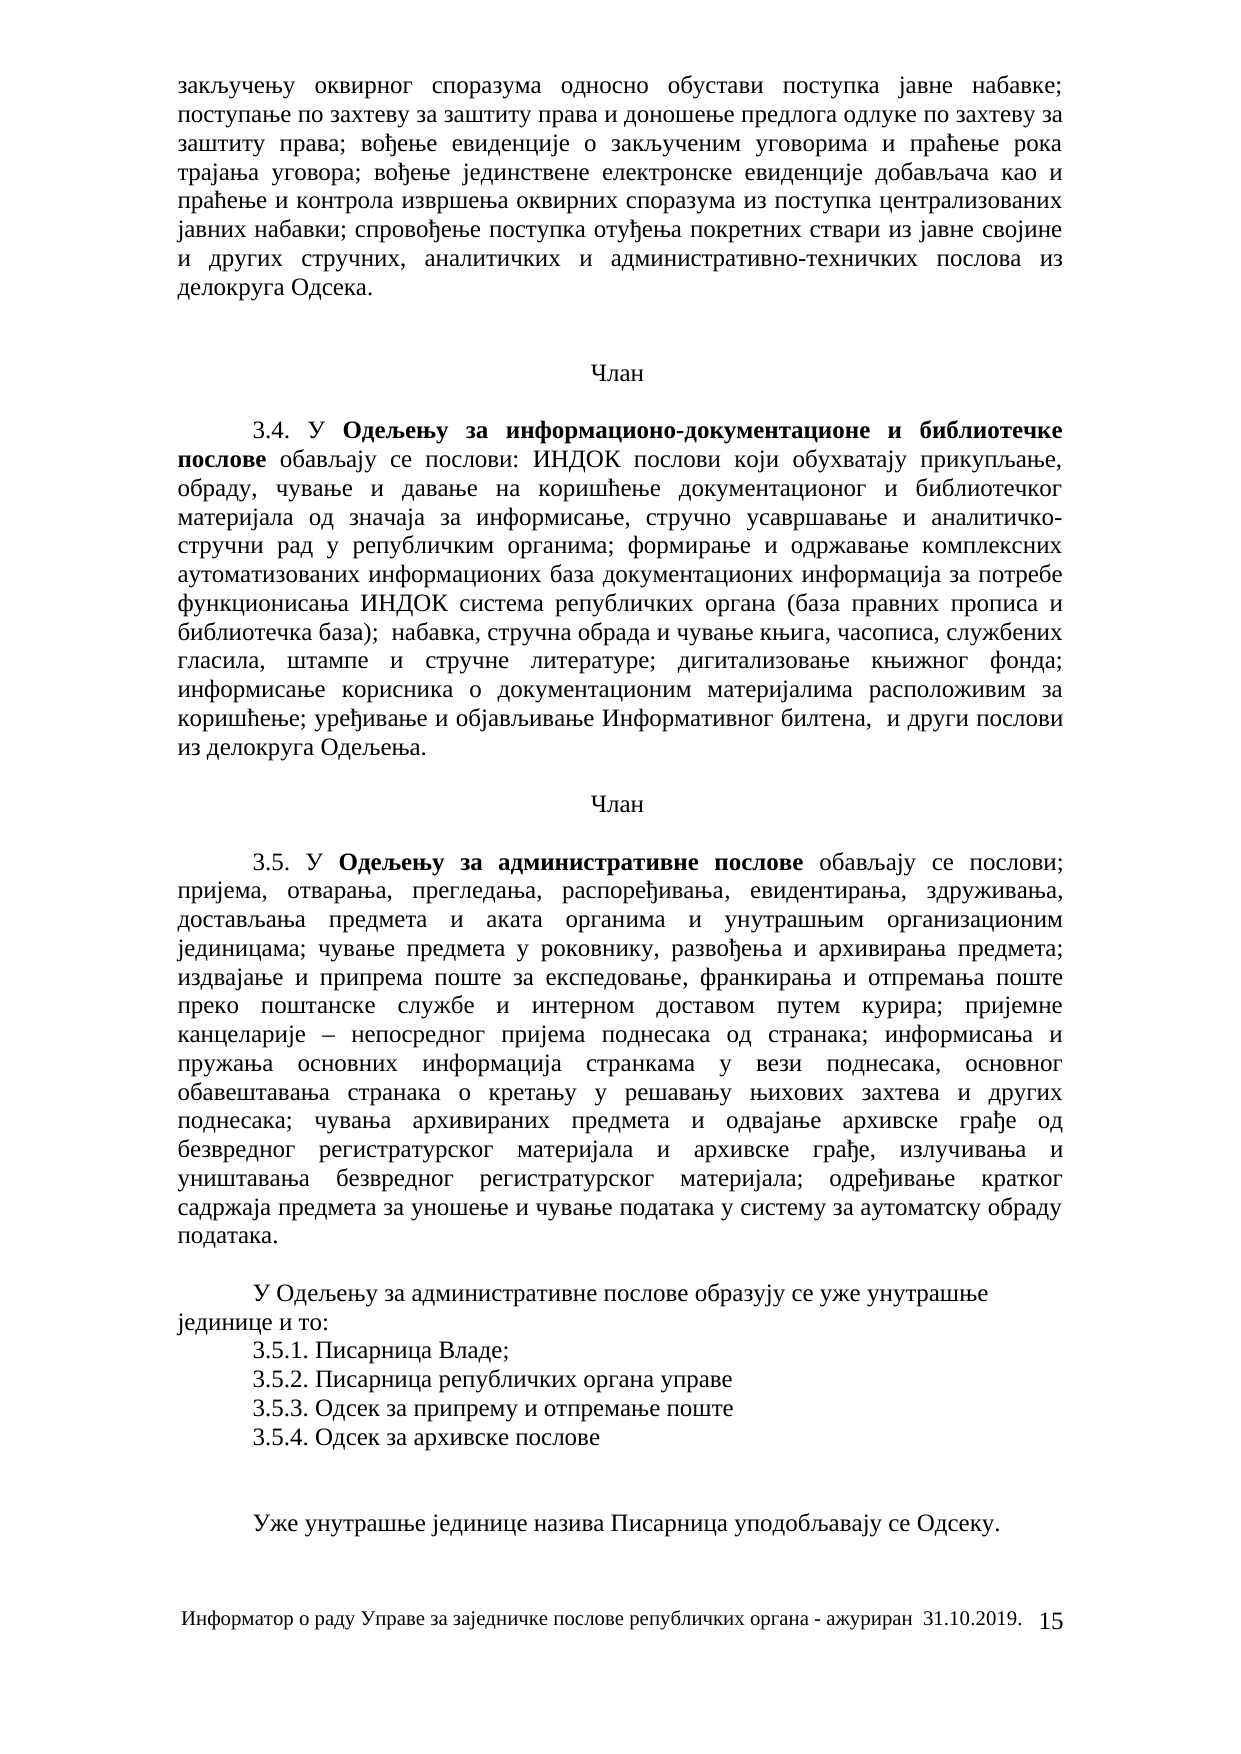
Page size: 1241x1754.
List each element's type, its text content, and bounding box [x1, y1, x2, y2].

text Члан [177, 358, 1063, 387]
text Члан [177, 789, 1063, 818]
text 3.5.3. Одсек за припрему и отпремање поште [177, 1393, 1063, 1422]
text 3.4. У Одељењу за информационо-документационе и библиотечке послове обављају се послови: ИНДОК послови који обухватају прикупљање, обраду, чување и давање на коришћење документационог и библиотечког материјала од значаја за информисање, стручно усавршавање и аналитичко-стручни рад у републичким органима; формирање и одржавање комплексних аутоматизованих информационих база документационих информација за потребе функционисања ИНДОК система републичких органа (база правних прописа и библиотечка база); набавка, стручна обрада и чување књига, часописа, службених гласила, штампе и стручне литературе; дигитализовање књижног фонда; информисање корисника о документационим материјалима расположивим за коришћење; уређивање и објављивање Информативног билтена, и други послови из делокруга Одељења. [177, 415, 1063, 760]
text 3.5.1. Писарница Владе; [177, 1335, 1063, 1364]
text 3.5.4. Одсек за архивске послове [177, 1422, 1063, 1450]
text 3.5.2. Писарница републичких органа управе [177, 1364, 1063, 1393]
text Уже унутрашње јединице назива Писарница уподобљавају се Одсеку. [177, 1508, 1063, 1537]
text закључењу оквирног споразума односно обустави поступка јавне набавке; поступање по захтеву за заштиту права и доношење предлога одлуке по захтеву за заштиту права; вођење евиденције о закљученим уговорима и праћење рока трајања уговора; вођење јединствене електронске евиденције добављача као и праћење и контрола извршења оквирних споразума из поступка централизованих јавних набавки; спровођење поступка отуђења покретних ствари из јавне својине и других стручних, аналитичких и административно-техничких послова из делокруга Одсека. [177, 70, 1063, 300]
text 3.5. У Одељењу за административне послове обављају се послови; пријемa, отварања, прегледања, распоређивања, евидентирањa, здруживања, достављања предмета и аката органима и унутрашњим организационим јединицама; чување предмета у роковнику, развођењa и архивирањa предмета; издвајање и припрема поште за експедовање, франкирањa и отпремањa поште преко поштанске службе и интерном доставом путем курира; пријемне канцеларије – непосредног пријема поднесака од странака; информисања и пружања основних информација странкама у вези поднесака, основног обавештавања странака о кретању у решавању њихових захтева и других поднесака; чувањa архивираних предмета и одвајање архивске грађе од безвредног регистратурског материјала и архивске грађе, излучивањa и уништавањa безвредног регистратурског материјала; одређивање кратког садржаја предмета за уношење и чување података у систему за аутоматску обраду података. [177, 847, 1063, 1249]
text У Одељењу за административне послове образују се уже унутрашње јединице и то: [177, 1278, 1063, 1335]
